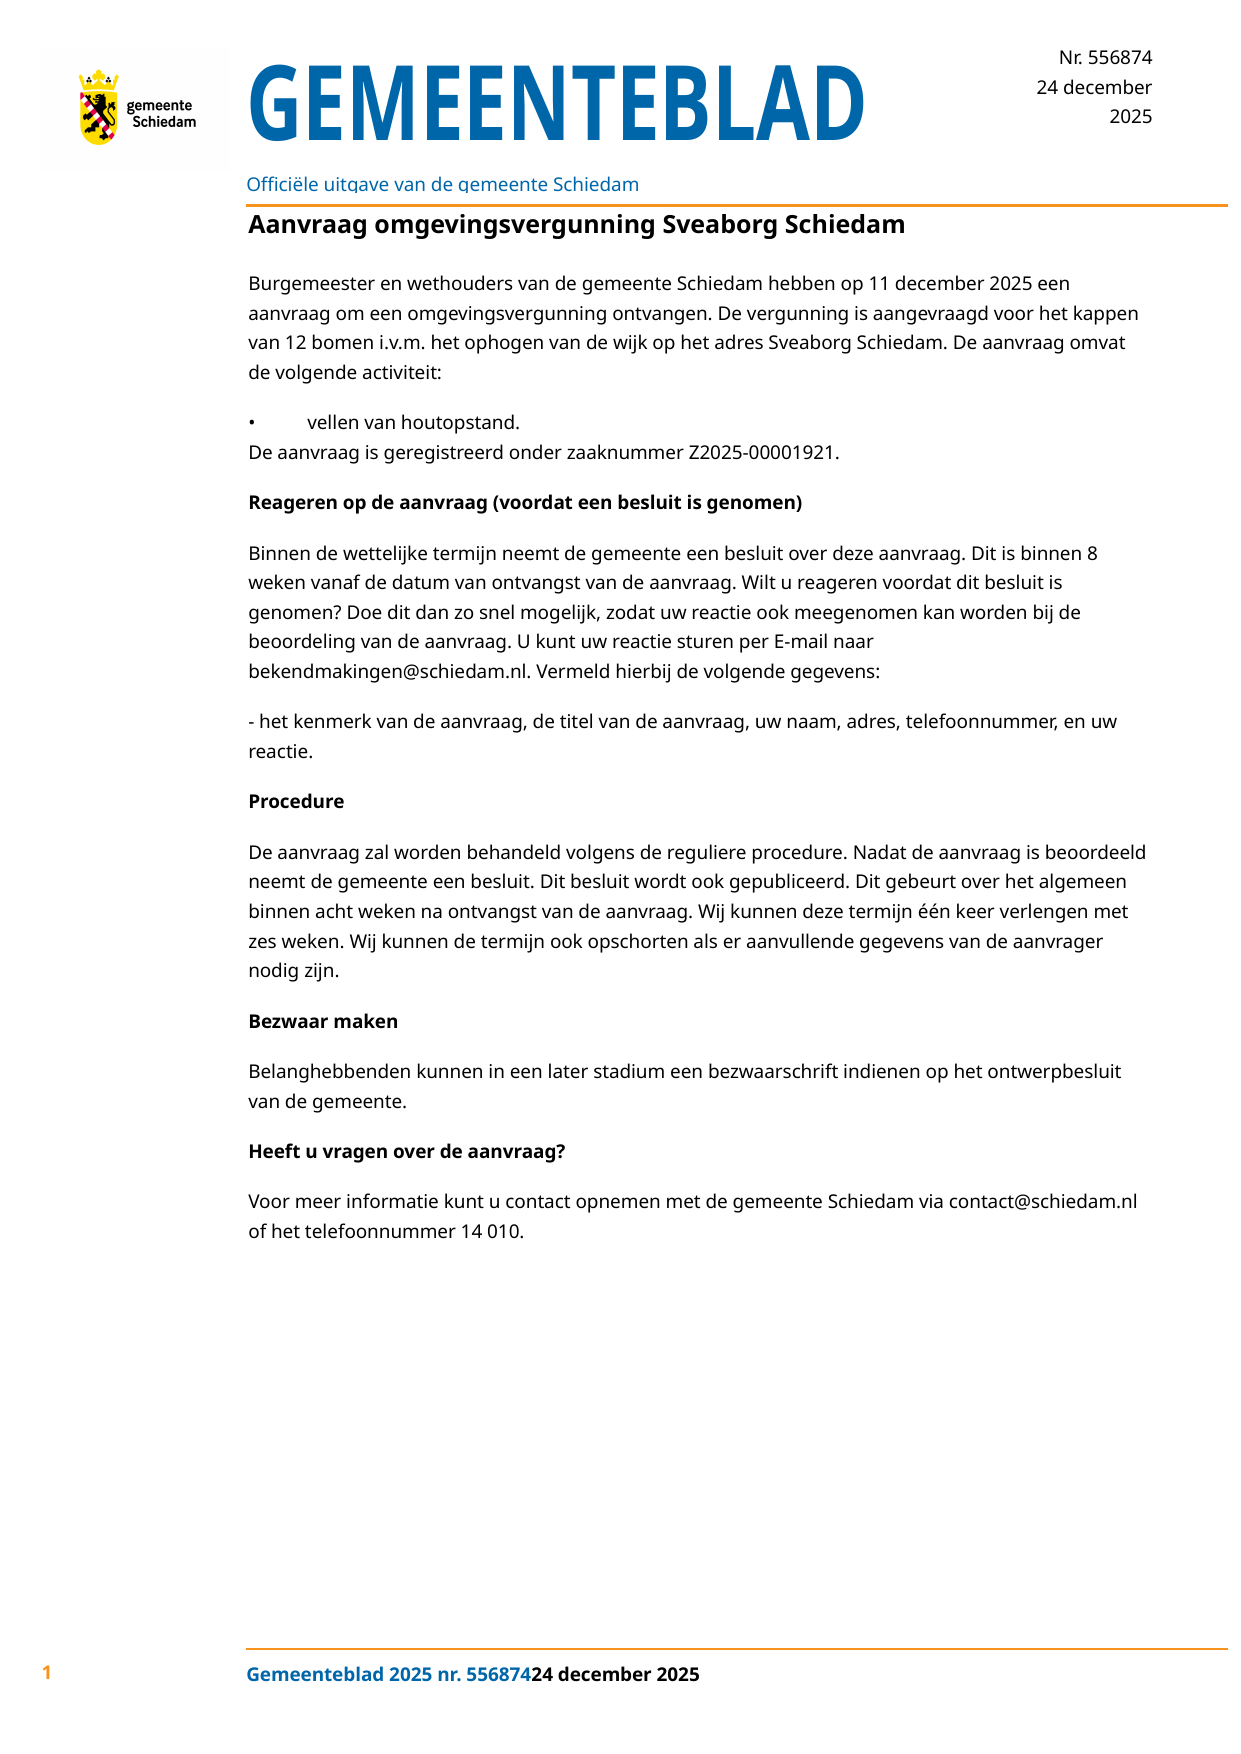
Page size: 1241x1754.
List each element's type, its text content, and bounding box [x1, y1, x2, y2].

text Belanghebbenden kunnen in een later stadium een bezwaarschrift indienen op het ontwerpbesluit van de gemeente. [248, 1058, 1152, 1113]
text Bezwaar maken [248, 1008, 1152, 1033]
text Binnen de wettelijke termijn neemt de gemeente een besluit over deze aanvraag. Dit is binnen 8 weken vanaf de datum van ontvangst van de aanvraag. Wilt u reageren voordat dit besluit is genomen? Doe dit dan zo snel mogelijk, zodat uw reactie ook meegenomen kan worden bij de beoordeling van de aanvraag. U kunt uw reactie sturen per E-mail naar bekendmakingen@schiedam.nl. Vermeld hierbij de volgende gegevens: [248, 540, 1152, 684]
text Voor meer informatie kunt u contact opnemen met de gemeente Schiedam via contact@schiedam.nl of het telefoonnummer 14 010. [248, 1189, 1152, 1244]
text - het kenmerk van de aanvraag, de titel van de aanvraag, uw naam, adres, telefoonnummer, en uw reactie. [248, 709, 1152, 764]
list vellen van houtopstand. [248, 409, 1152, 435]
text De aanvraag zal worden behandeld volgens de reguliere procedure. Nadat de aanvraag is beoordeeld neemt de gemeente een besluit. Dit besluit wordt ook gepubliceerd. Dit gebeurt over het algemeen binnen acht weken na ontvangst van de aanvraag. Wij kunnen deze termijn één keer verlengen met zes weken. Wij kunnen de termijn ook opschorten als er aanvullende gegevens van de aanvrager nodig zijn. [248, 839, 1152, 983]
text De aanvraag is geregistreerd onder zaaknummer Z2025-00001921. [248, 439, 1152, 465]
text Reageren op de aanvraag (voordat een besluit is genomen) [248, 489, 1152, 515]
text Procedure [248, 789, 1152, 814]
picture [41, 47, 231, 172]
text Burgemeester en wethouders van de gemeente Schiedam hebben op 11 december 2025 een aanvraag om een omgevingsvergunning ontvangen. De vergunning is aangevraagd voor het kappen van 12 bomen i.v.m. het ophogen van de wijk op het adres Sveaborg Schiedam. De aanvraag omvat de volgende activiteit: [248, 270, 1152, 385]
text Heeft u vragen over de aanvraag? [248, 1138, 1152, 1164]
text Aanvraag omgevingsvergunning Sveaborg Schiedam [248, 207, 1152, 241]
